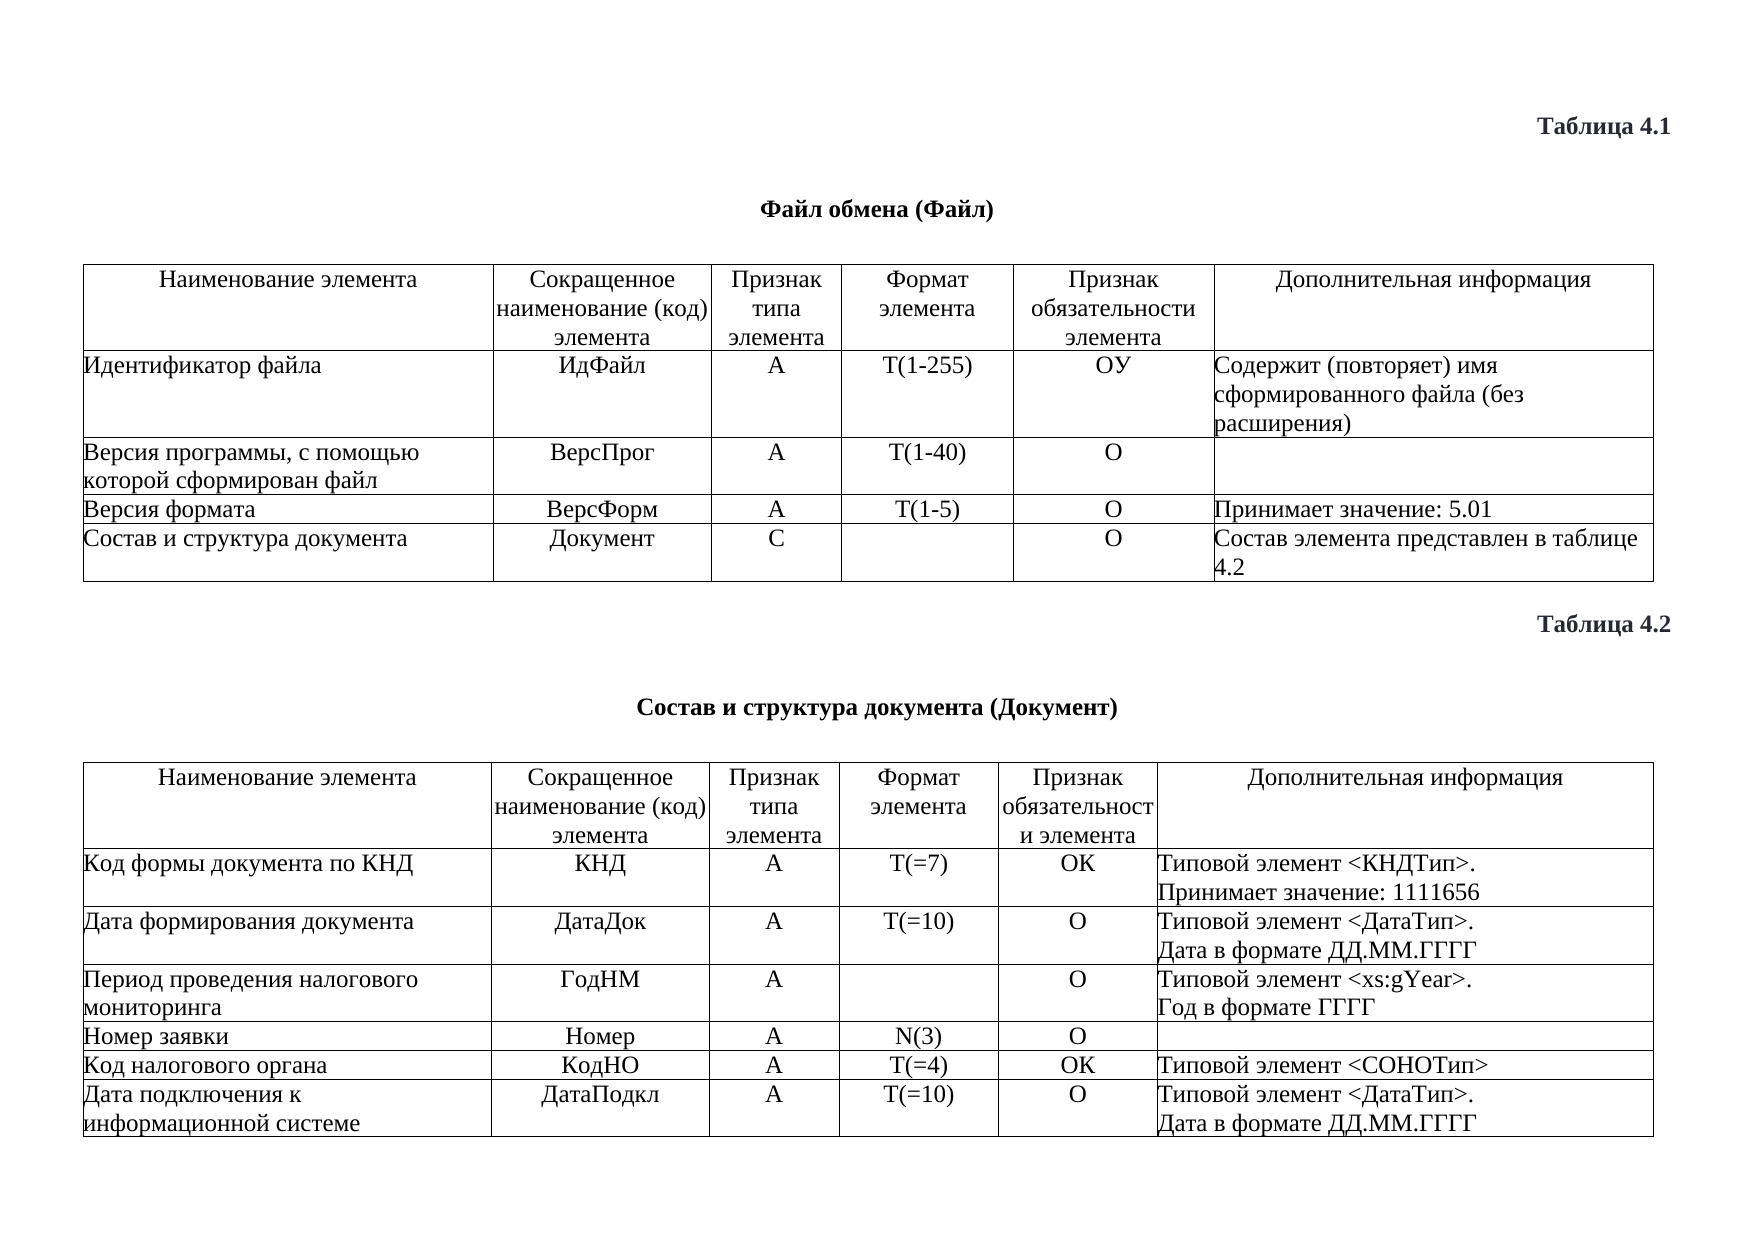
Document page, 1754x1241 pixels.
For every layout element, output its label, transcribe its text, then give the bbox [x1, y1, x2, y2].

table_header Сокращенное наименование (код) элемента [494, 265, 711, 350]
table_cell ОУ [1014, 351, 1214, 437]
table_cell О [999, 965, 1157, 1021]
table_cell С [712, 524, 841, 581]
table_header Признак типа элемента [712, 265, 841, 350]
table_cell Код формы документа по КНД [84, 849, 491, 906]
table_header Дополнительная информация [1158, 763, 1653, 848]
table_cell ИдФайл [494, 351, 711, 437]
table_cell N(3) [840, 1022, 998, 1050]
table_cell Т(=10) [840, 1080, 998, 1136]
table_cell Номер заявки [84, 1022, 491, 1050]
subtitle Состав и структура документа (Документ) [83, 692, 1671, 721]
table_cell Т(=4) [840, 1051, 998, 1079]
table_cell [1215, 438, 1653, 494]
table_cell Типовой элемент <ДатаТип>. Дата в формате ДД.ММ.ГГГГ [1158, 907, 1653, 964]
table_cell А [712, 351, 841, 437]
table_cell Содержит (повторяет) имя сформированного файла (без расширения) [1215, 351, 1653, 437]
table_cell Дата формирования документа [84, 907, 491, 964]
table_cell ВерсФорм [494, 495, 711, 523]
table_cell Типовой элемент <xs:gYear>. Год в формате ГГГГ [1158, 965, 1653, 1021]
table_cell Типовой элемент <СОНОТип> [1158, 1051, 1653, 1079]
table_cell Типовой элемент <ДатаТип>. Дата в формате ДД.ММ.ГГГГ [1158, 1080, 1653, 1136]
table_cell Типовой элемент <КНДТип>. Принимает значение: 1111656 [1158, 849, 1653, 906]
table_cell ДатаПодкл [492, 1080, 709, 1136]
table_cell Принимает значение: 5.01 [1215, 495, 1653, 523]
table_cell А [710, 1022, 839, 1050]
table_cell Номер [492, 1022, 709, 1050]
table_cell А [712, 438, 841, 494]
table_header Формат элемента [840, 763, 998, 848]
table_cell Версия программы, с помощью которой сформирован файл [84, 438, 493, 494]
table_cell О [1014, 524, 1214, 581]
table_cell Т(1-40) [842, 438, 1013, 494]
table_cell А [712, 495, 841, 523]
subtitle Файл обмена (Файл) [83, 194, 1671, 223]
table_cell КНД [492, 849, 709, 906]
table_cell [840, 965, 998, 1021]
table_cell А [710, 1080, 839, 1136]
table_cell О [999, 1080, 1157, 1136]
table_cell O [999, 1022, 1157, 1050]
table_cell Состав и структура документа [84, 524, 493, 581]
table_cell О [999, 907, 1157, 964]
table_cell КодНО [492, 1051, 709, 1079]
text Таблица 4.2 [83, 609, 1671, 638]
table_cell А [710, 907, 839, 964]
table_cell ГодНМ [492, 965, 709, 1021]
table_cell А [710, 849, 839, 906]
table_cell Состав элемента представлен в таблице 4.2 [1215, 524, 1653, 581]
table_cell Документ [494, 524, 711, 581]
table_cell ДатаДок [492, 907, 709, 964]
table_cell О [1014, 438, 1214, 494]
table_cell Т(=7) [840, 849, 998, 906]
table_cell Идентификатор файла [84, 351, 493, 437]
table_cell Т(1-255) [842, 351, 1013, 437]
table_cell А [710, 965, 839, 1021]
table_cell А [710, 1051, 839, 1079]
table_header Признак типа элемента [710, 763, 839, 848]
table_cell Т(=10) [840, 907, 998, 964]
table_header Наименование элемента [84, 265, 493, 350]
table_cell ОК [999, 849, 1157, 906]
table_header Признак обязательности элемента [1014, 265, 1214, 350]
table_cell О [1014, 495, 1214, 523]
table_header Дополнительная информация [1215, 265, 1653, 350]
text Таблица 4.1 [83, 111, 1671, 140]
table_cell Период проведения налогового мониторинга [84, 965, 491, 1021]
table_cell Код налогового органа [84, 1051, 491, 1079]
table_header Сокращенное наименование (код) элемента [492, 763, 709, 848]
table_cell Дата подключения к информационной системе [84, 1080, 491, 1136]
table_cell ВерсПрог [494, 438, 711, 494]
table_header Формат элемента [842, 265, 1013, 350]
table_cell [1158, 1022, 1653, 1050]
table_header Признак обязательности элемента [999, 763, 1157, 848]
table_cell ОК [999, 1051, 1157, 1079]
table_cell [842, 524, 1013, 581]
table_cell Т(1-5) [842, 495, 1013, 523]
table_cell Версия формата [84, 495, 493, 523]
table_header Наименование элемента [84, 763, 491, 848]
